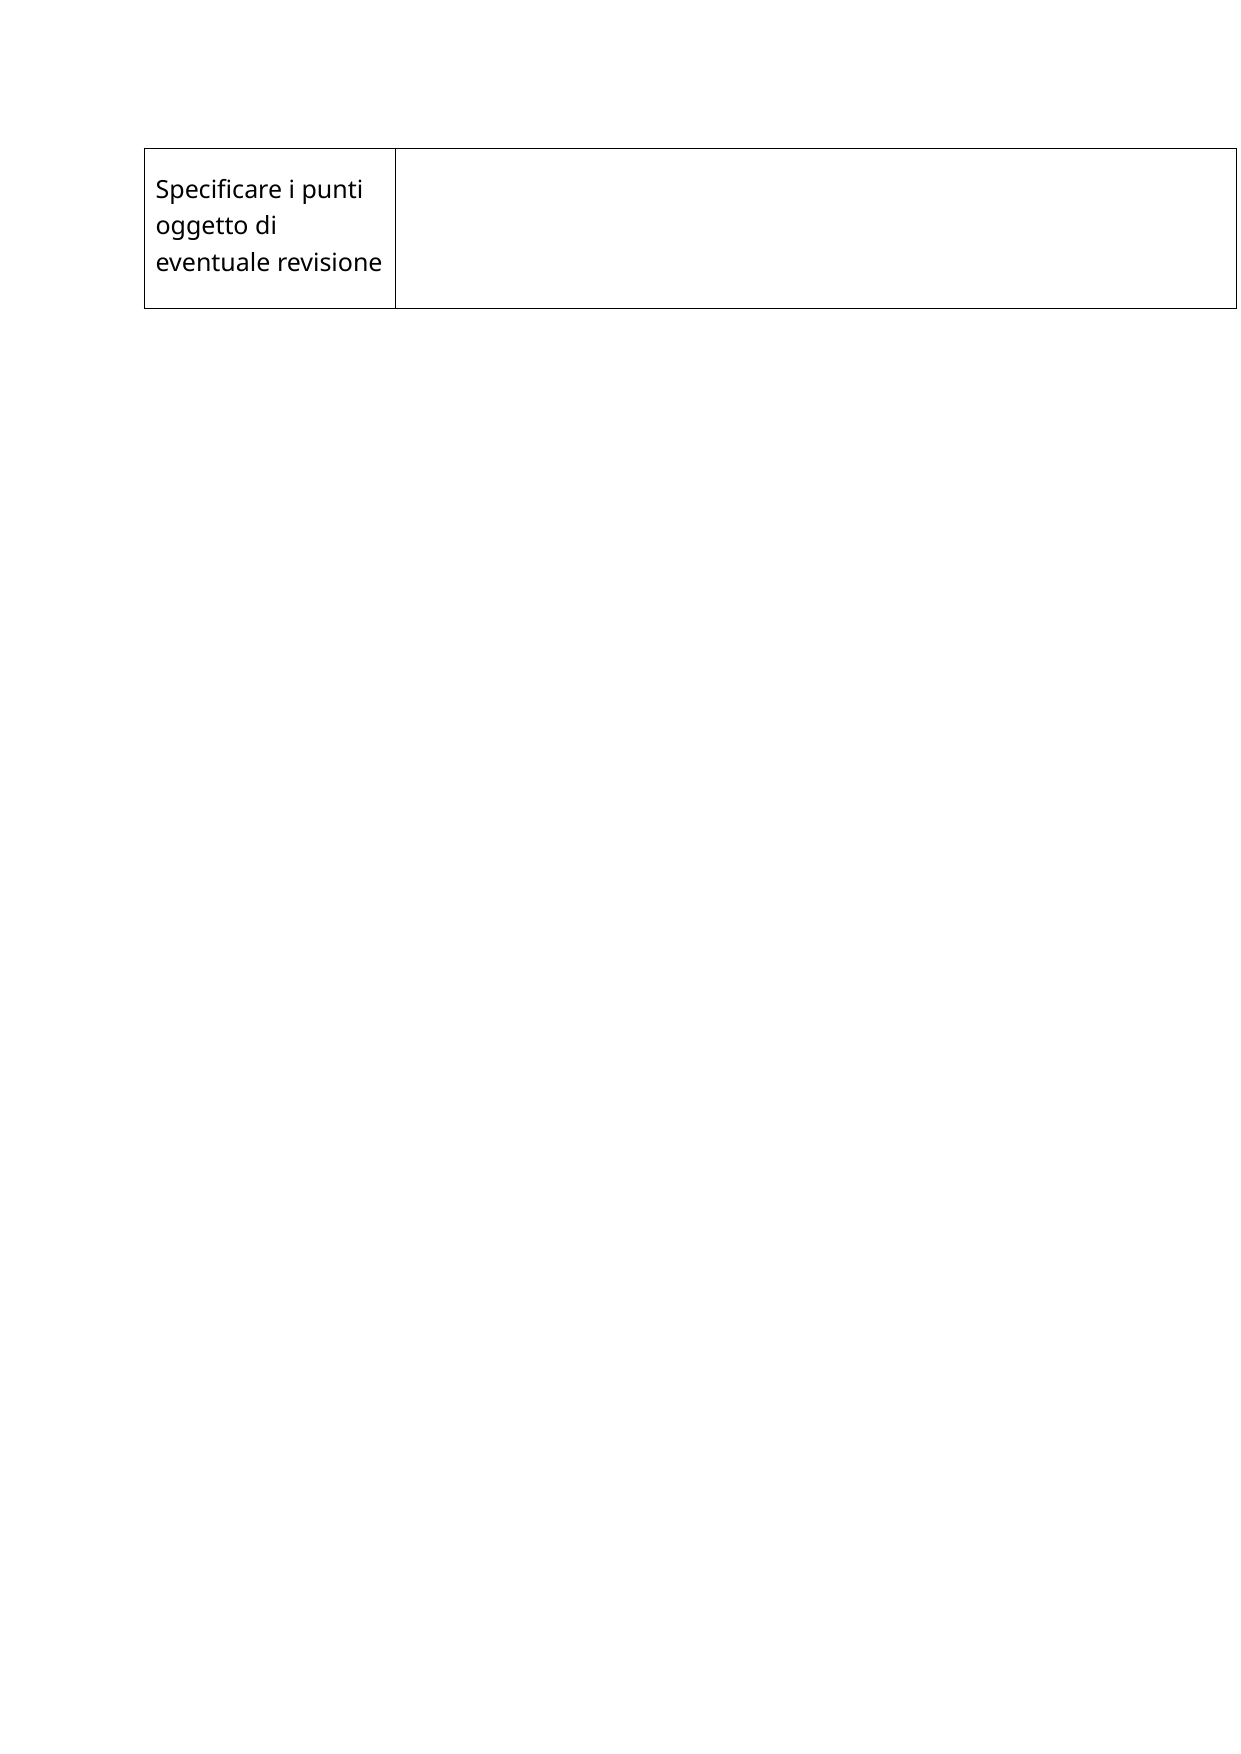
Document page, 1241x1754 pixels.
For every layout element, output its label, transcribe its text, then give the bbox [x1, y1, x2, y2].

table_header Specificare i punti oggetto di eventuale revisione [145, 149, 395, 307]
table_header [396, 149, 1236, 307]
